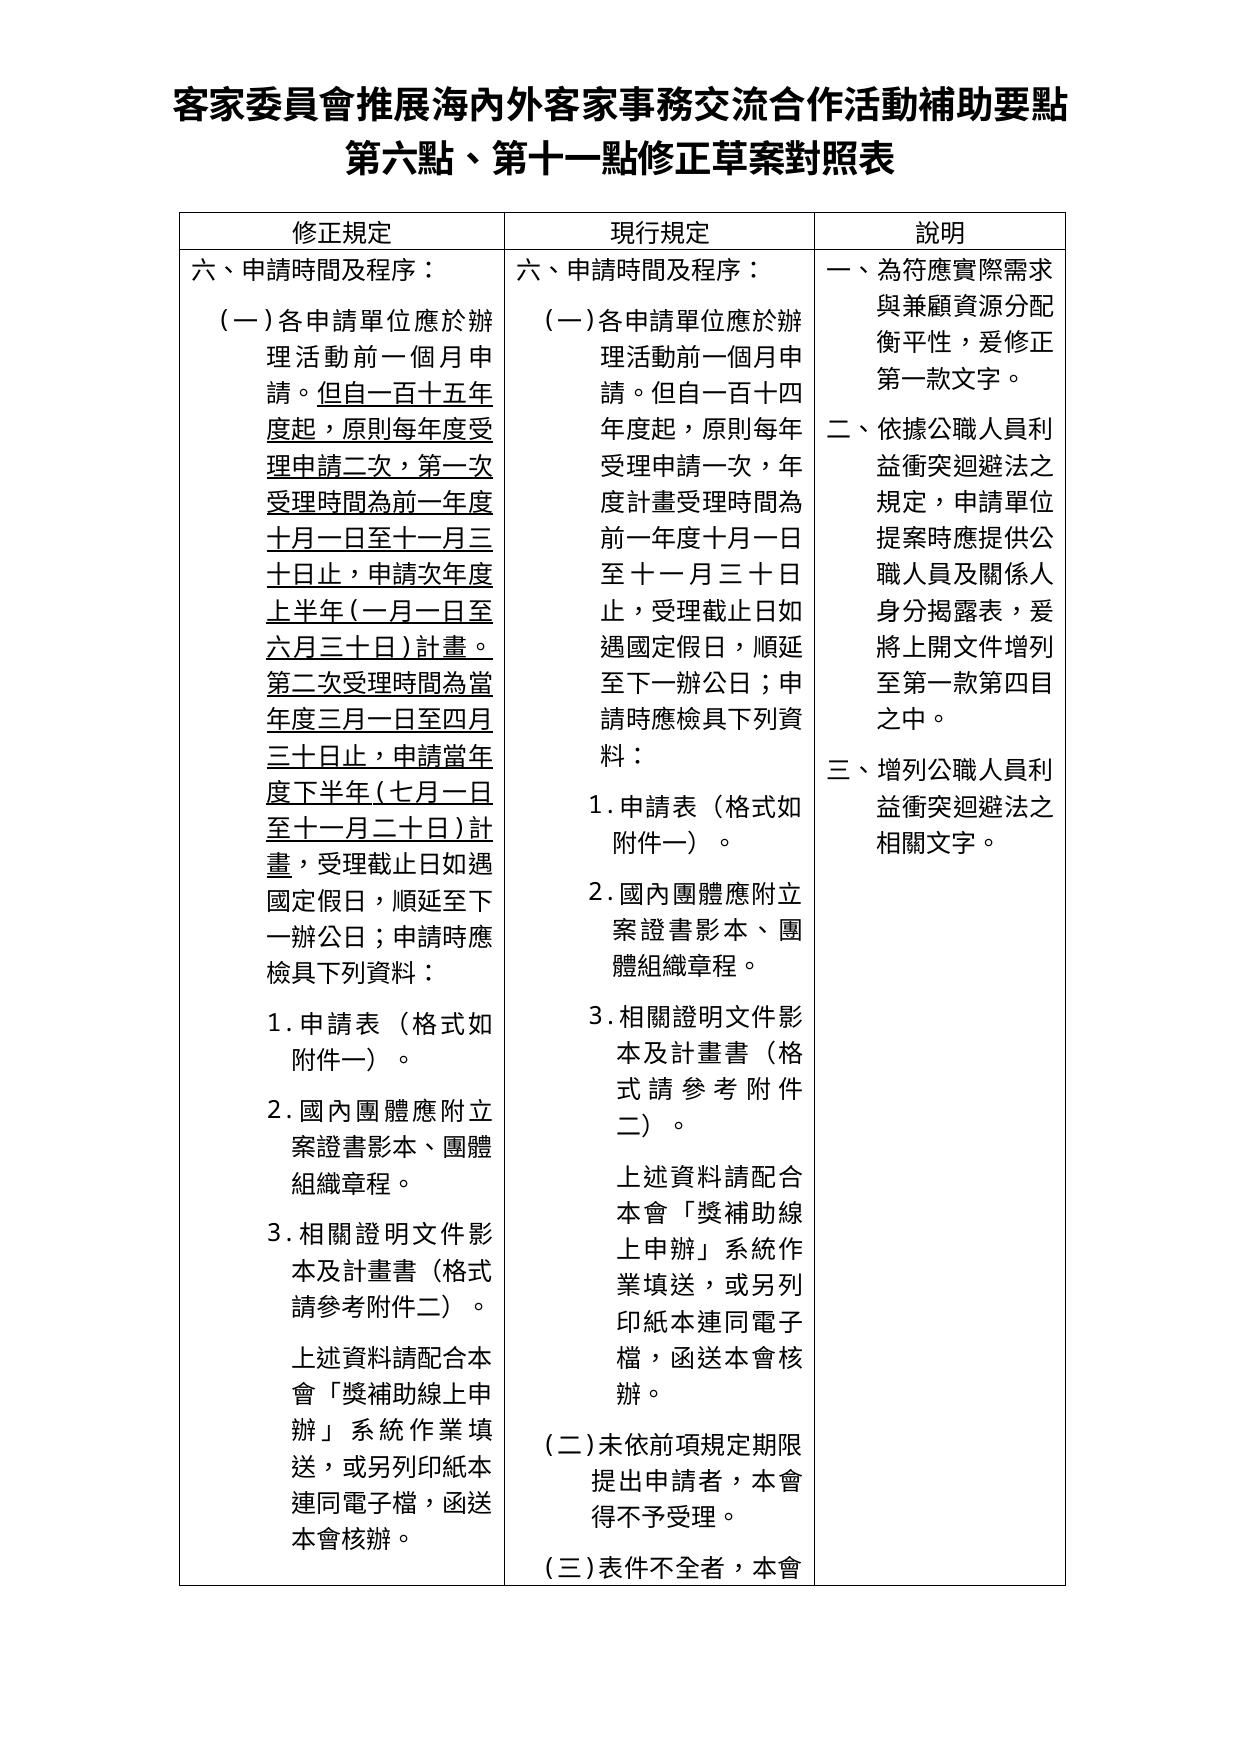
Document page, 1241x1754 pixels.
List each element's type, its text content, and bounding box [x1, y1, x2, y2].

table_cell 一、為符應實際需求與兼顧資源分配衡平性，爰修正第一款文字。 二、依據公職人員利益衝突迴避法之規定，申請單位提案時應提供公職人員及關係人身分揭露表，爰將上開文件增列至第一款第四目之中。 三、增列公職人員利益衝突迴避法之相關文字。 [815, 250, 1065, 1585]
text 第六點、第十一點修正草案對照表 [165, 129, 1075, 183]
table_cell 六、申請時間及程序： (一)各申請單位應於辦理活動前一個月申請。但自一百十四年度起，原則每年受理申請一次，年度計畫受理時間為前一年度十月一日至十一月三十日止，受理截止日如遇國定假日，順延至下一辦公日；申請時應檢具下列資料： 1.申請表（格式如附件一）。 2.國內團體應附立案證書影本、團體組織章程。 3.相關證明文件影本及計畫書（格式請參考附件二）。 上述資料請配合本會「獎補助線上申辦」系統作業填送，或另列印紙本連同電子檔，函送本會核辦。 (二)未依前項規定期限提出申請者，本會得不予受理。 (三)表件不全者，本會 [505, 250, 814, 1585]
table_header 現行規定 [505, 213, 814, 249]
table_header 修正規定 [180, 213, 504, 249]
text 客家委員會推展海內外客家事務交流合作活動補助要點 [165, 75, 1075, 129]
table_header 說明 [815, 213, 1065, 249]
table_cell 六、申請時間及程序： (一)各申請單位應於辦理活動前一個月申請。但自一百十五年度起，原則每年度受理申請二次，第一次受理時間為前一年度十月一日至十一月三十日止，申請次年度上半年(一月一日至六月三十日)計畫。第二次受理時間為當年度三月一日至四月三十日止，申請當年度下半年(七月一日至十一月二十日)計畫，受理截止日如遇國定假日，順延至下一辦公日；申請時應檢具下列資料： 1.申請表（格式如附件一）。 2.國內團體應附立案證書影本、團體組織章程。 3.相關證明文件影本及計畫書（格式請參考附件二）。 上述資料請配合本會「獎補助線上申辦」系統作業填送，或另列印紙本連同電子檔，函送本會核辦。 [180, 250, 504, 1585]
